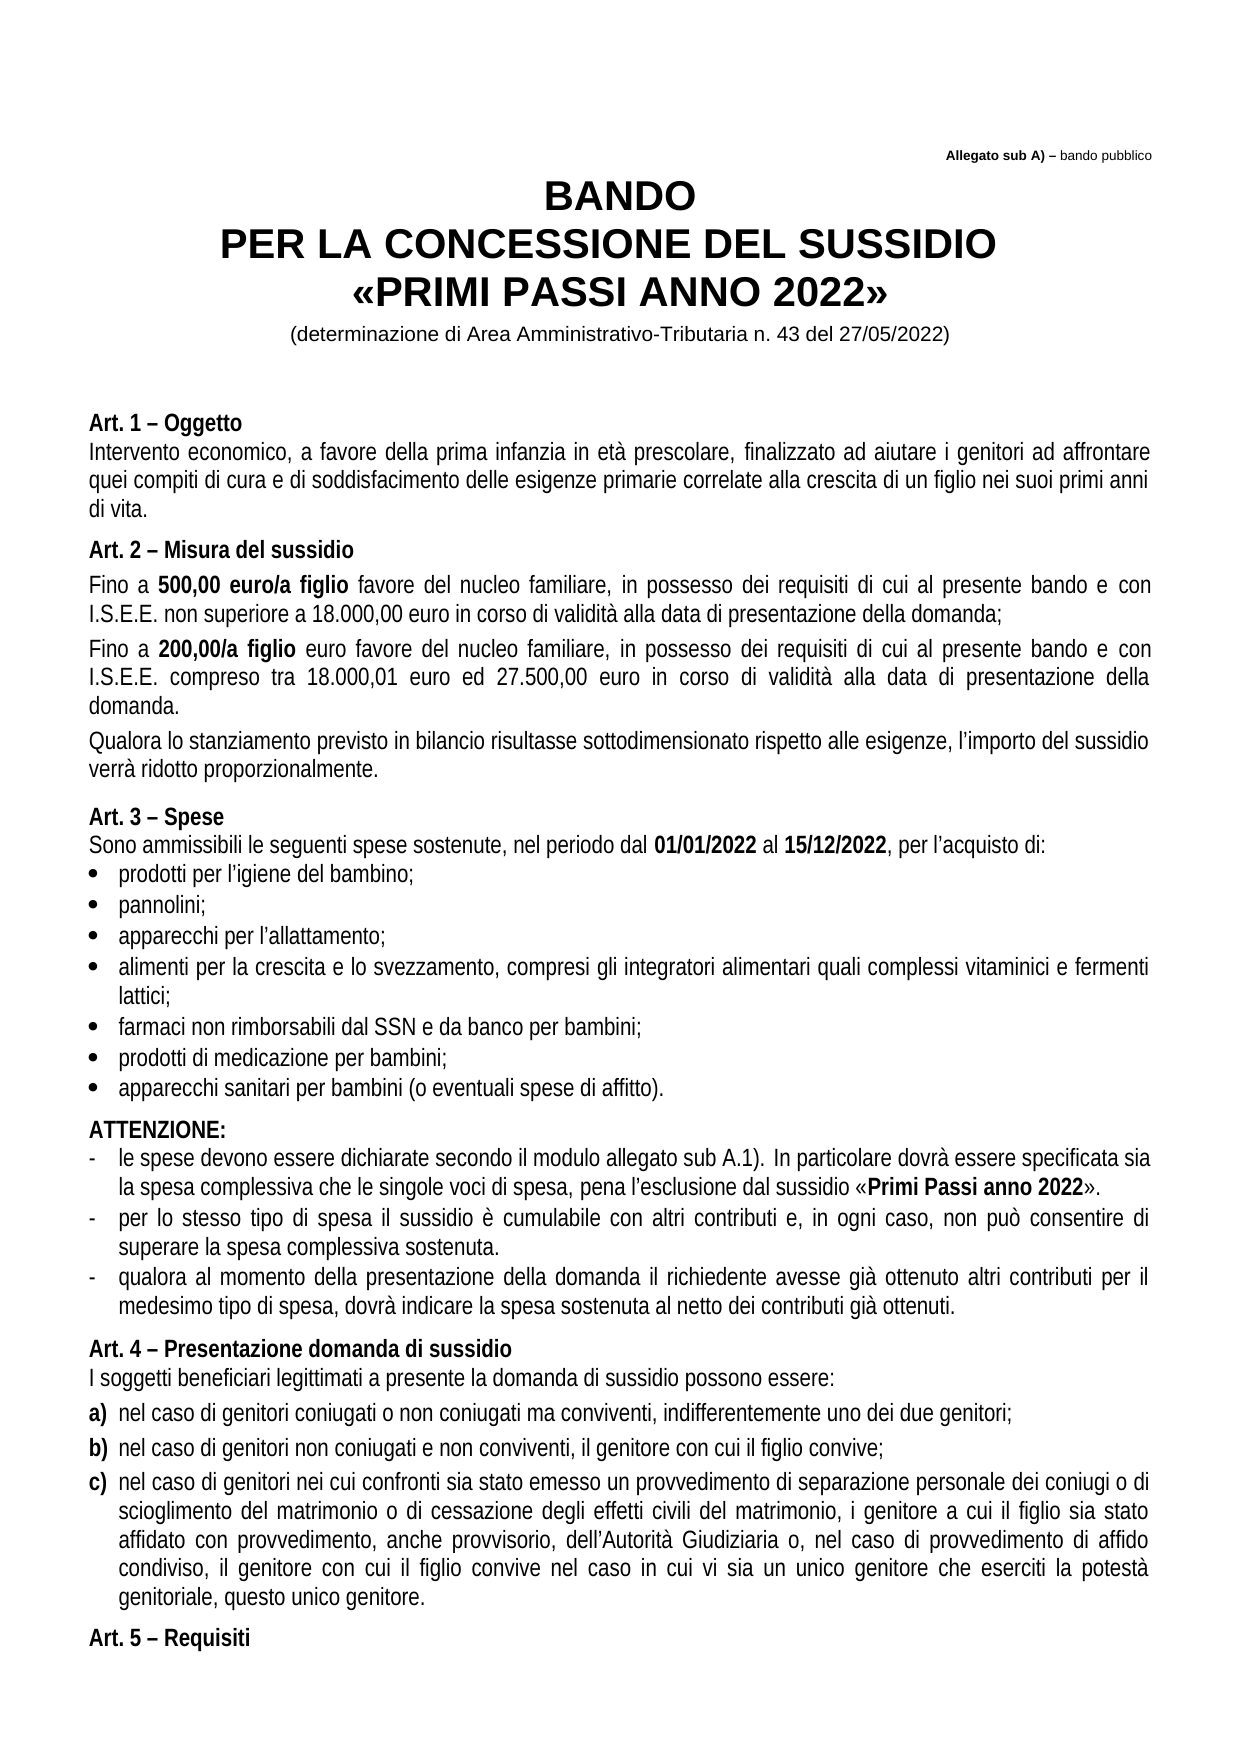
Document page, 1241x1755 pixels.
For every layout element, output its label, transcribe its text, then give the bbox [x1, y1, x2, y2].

text ATTENZIONE: [89, 1115, 1152, 1143]
text Sono ammissibili le seguenti spese sostenute, nel periodo dal 01/01/2022 al 15/12/2022, per l’acquisto di: [89, 831, 1152, 859]
text I soggetti beneficiari legittimati a presente la domanda di sussidio possono essere: [89, 1363, 1152, 1391]
text Art. 1 – Oggetto [89, 408, 1152, 437]
list le spese devono essere dichiarate secondo il modulo allegato sub A.1). In particolare dovrà essere specificata sia la spesa complessiva che le singole voci di spesa, pena l’esclusione dal sussidio «Primi Passi anno 2022». [89, 1143, 1152, 1201]
list per lo stesso tipo di spesa il sussidio è cumulabile con altri contributi e, in ogni caso, non può consentire di superare la spesa complessiva sostenuta. [89, 1203, 1152, 1260]
list nel caso di genitori nei cui confronti sia stato emesso un provvedimento di separazione personale dei coniugi o di scioglimento del matrimonio o di cessazione degli effetti civili del matrimonio, i genitore a cui il figlio sia stato affidato con provvedimento, anche provvisorio, dell’Autorità Giudiziaria o, nel caso di provvedimento di affido condiviso, il genitore con cui il figlio convive nel caso in cui vi sia un unico genitore che eserciti la potestà genitoriale, questo unico genitore. [89, 1467, 1152, 1611]
text BANDO [89, 172, 1152, 219]
text Art. 5 – Requisiti [89, 1623, 1152, 1652]
text «PRIMI PASSI ANNO 2022» [89, 267, 1152, 315]
list apparecchi sanitari per bambini (o eventuali spese di affitto). [89, 1073, 1152, 1102]
list nel caso di genitori non coniugati e non conviventi, il genitore con cui il figlio convive; [89, 1432, 1152, 1461]
text Fino a 200,00/a figlio euro favore del nucleo familiare, in possesso dei requisiti di cui al presente bando e con I.S.E.E. compreso tra 18.000,01 euro ed 27.500,00 euro in corso di validità alla data di presentazione della domanda. [89, 634, 1152, 719]
text Art. 3 – Spese [89, 802, 1152, 831]
text Art. 4 – Presentazione domanda di sussidio [89, 1334, 1152, 1363]
text Art. 2 – Misura del sussidio [89, 535, 1152, 564]
list alimenti per la crescita e lo svezzamento, compresi gli integratori alimentari quali complessi vitaminici e fermenti lattici; [89, 952, 1152, 1009]
list prodotti per l’igiene del bambino; [89, 859, 1152, 888]
text PER LA CONCESSIONE DEL SUSSIDIO [89, 219, 1152, 267]
text Intervento economico, a favore della prima infanzia in età prescolare, finalizzato ad aiutare i genitori ad affrontare quei compiti di cura e di soddisfacimento delle esigenze primarie correlate alla crescita di un figlio nei suoi primi anni di vita. [89, 437, 1152, 523]
text (determinazione di Area Amministrativo-Tributaria n. 43 del 27/05/2022) [89, 322, 1152, 346]
list apparecchi per l’allattamento; [89, 921, 1152, 950]
list farmaci non rimborsabili dal SSN e da banco per bambini; [89, 1012, 1152, 1040]
list pannolini; [89, 890, 1152, 919]
list nel caso di genitori coniugati o non coniugati ma conviventi, indifferentemente uno dei due genitori; [89, 1398, 1152, 1426]
text Qualora lo stanziamento previsto in bilancio risultasse sottodimensionato rispetto alle esigenze, l’importo del sussidio verrà ridotto proporzionalmente. [89, 726, 1152, 783]
text Allegato sub A) – bando pubblico [89, 148, 1152, 172]
list qualora al momento della presentazione della domanda il richiedente avesse già ottenuto altri contributi per il medesimo tipo di spesa, dovrà indicare la spesa sostenuta al netto dei contributi già ottenuti. [89, 1262, 1152, 1319]
text Fino a 500,00 euro/a figlio favore del nucleo familiare, in possesso dei requisiti di cui al presente bando e con I.S.E.E. non superiore a 18.000,00 euro in corso di validità alla data di presentazione della domanda; [89, 570, 1152, 627]
list prodotti di medicazione per bambini; [89, 1042, 1152, 1071]
